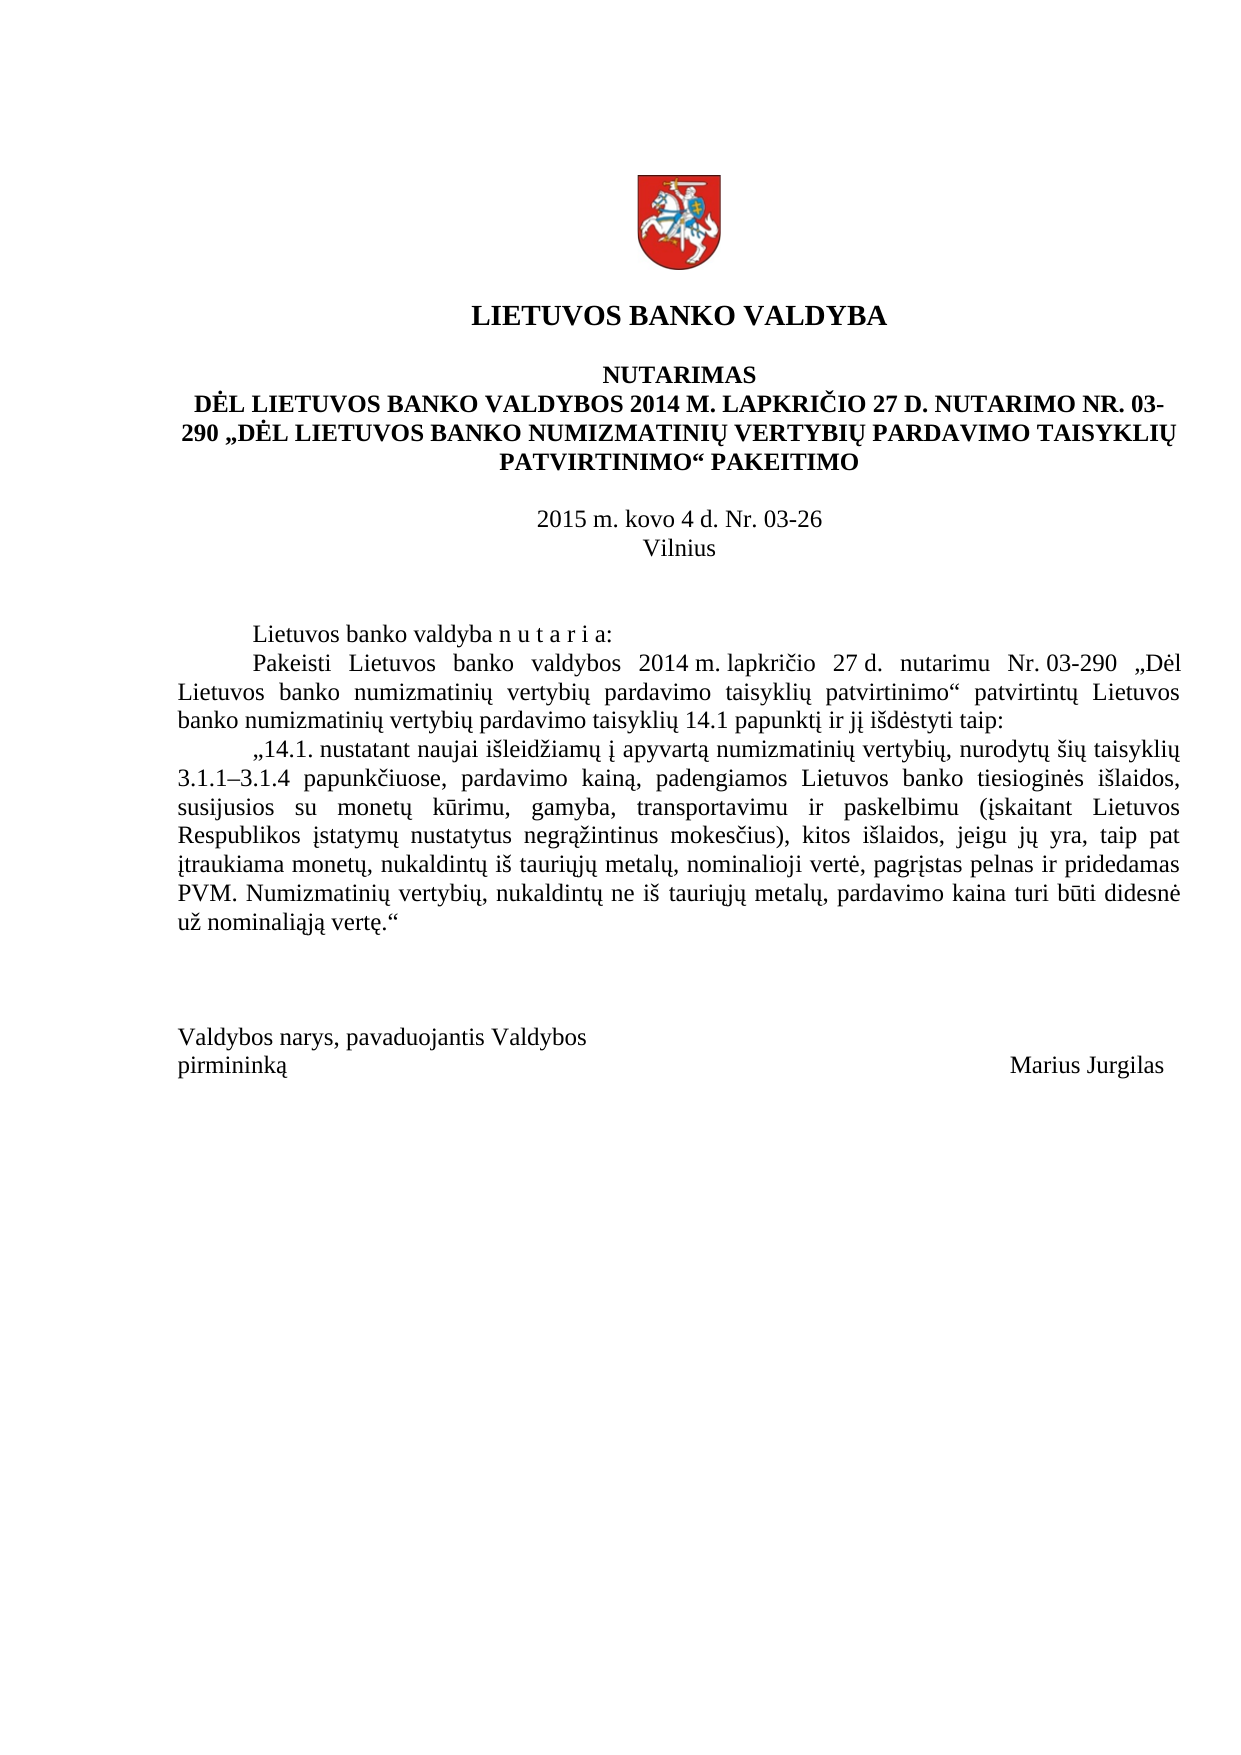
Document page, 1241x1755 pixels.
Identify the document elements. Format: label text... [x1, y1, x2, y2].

text DĖL LIETUVOS BANKO VALDYBOS 2014 M. LAPKRIČIO 27 D. NUTARIMO NR. 03-290 „DĖL LIETUVOS BANKO NUMIZMATINIŲ VERTYBIŲ PARDAVIMO TAISYKLIŲ PATVIRTINIMO“ PAKEITIMO [177, 389, 1181, 476]
text pirmininką Marius Jurgilas [177, 1051, 1181, 1079]
text NUTARIMAS [177, 361, 1181, 389]
text „14.1. nustatant naujai išleidžiamų į apyvartą numizmatinių vertybių, nurodytų šių taisyklių 3.1.1–3.1.4 papunkčiuose, pardavimo kainą, padengiamos Lietuvos banko tiesioginės išlaidos, susijusios su monetų kūrimu, gamyba, transportavimu ir paskelbimu (įskaitant Lietuvos Respublikos įstatymų nustatytus negrąžintinus mokesčius), kitos išlaidos, jeigu jų yra, taip pat įtraukiama monetų, nukaldintų iš tauriųjų metalų, nominalioji vertė, pagrįstas pelnas ir pridedamas PVM. Numizmatinių vertybių, nukaldintų ne iš tauriųjų metalų, pardavimo kaina turi būti didesnė už nominaliąją vertę.“ [177, 734, 1181, 936]
text Pakeisti Lietuvos banko valdybos 2014 m. lapkričio 27 d. nutarimu Nr. 03-290 „Dėl Lietuvos banko numizmatinių vertybių pardavimo taisyklių patvirtinimo“ patvirtintų Lietuvos banko numizmatinių vertybių pardavimo taisyklių 14.1 papunktį ir jį išdėstyti taip: [177, 648, 1181, 734]
text Vilnius [177, 533, 1181, 562]
text LIETUVOS BANKO VALDYBA [177, 298, 1181, 332]
text Lietuvos banko valdyba n u t a r i a: [177, 619, 1181, 648]
text 2015 m. kovo 4 d. Nr. 03-26 [177, 504, 1181, 533]
text Valdybos narys, pavaduojantis Valdybos [177, 1022, 1181, 1051]
